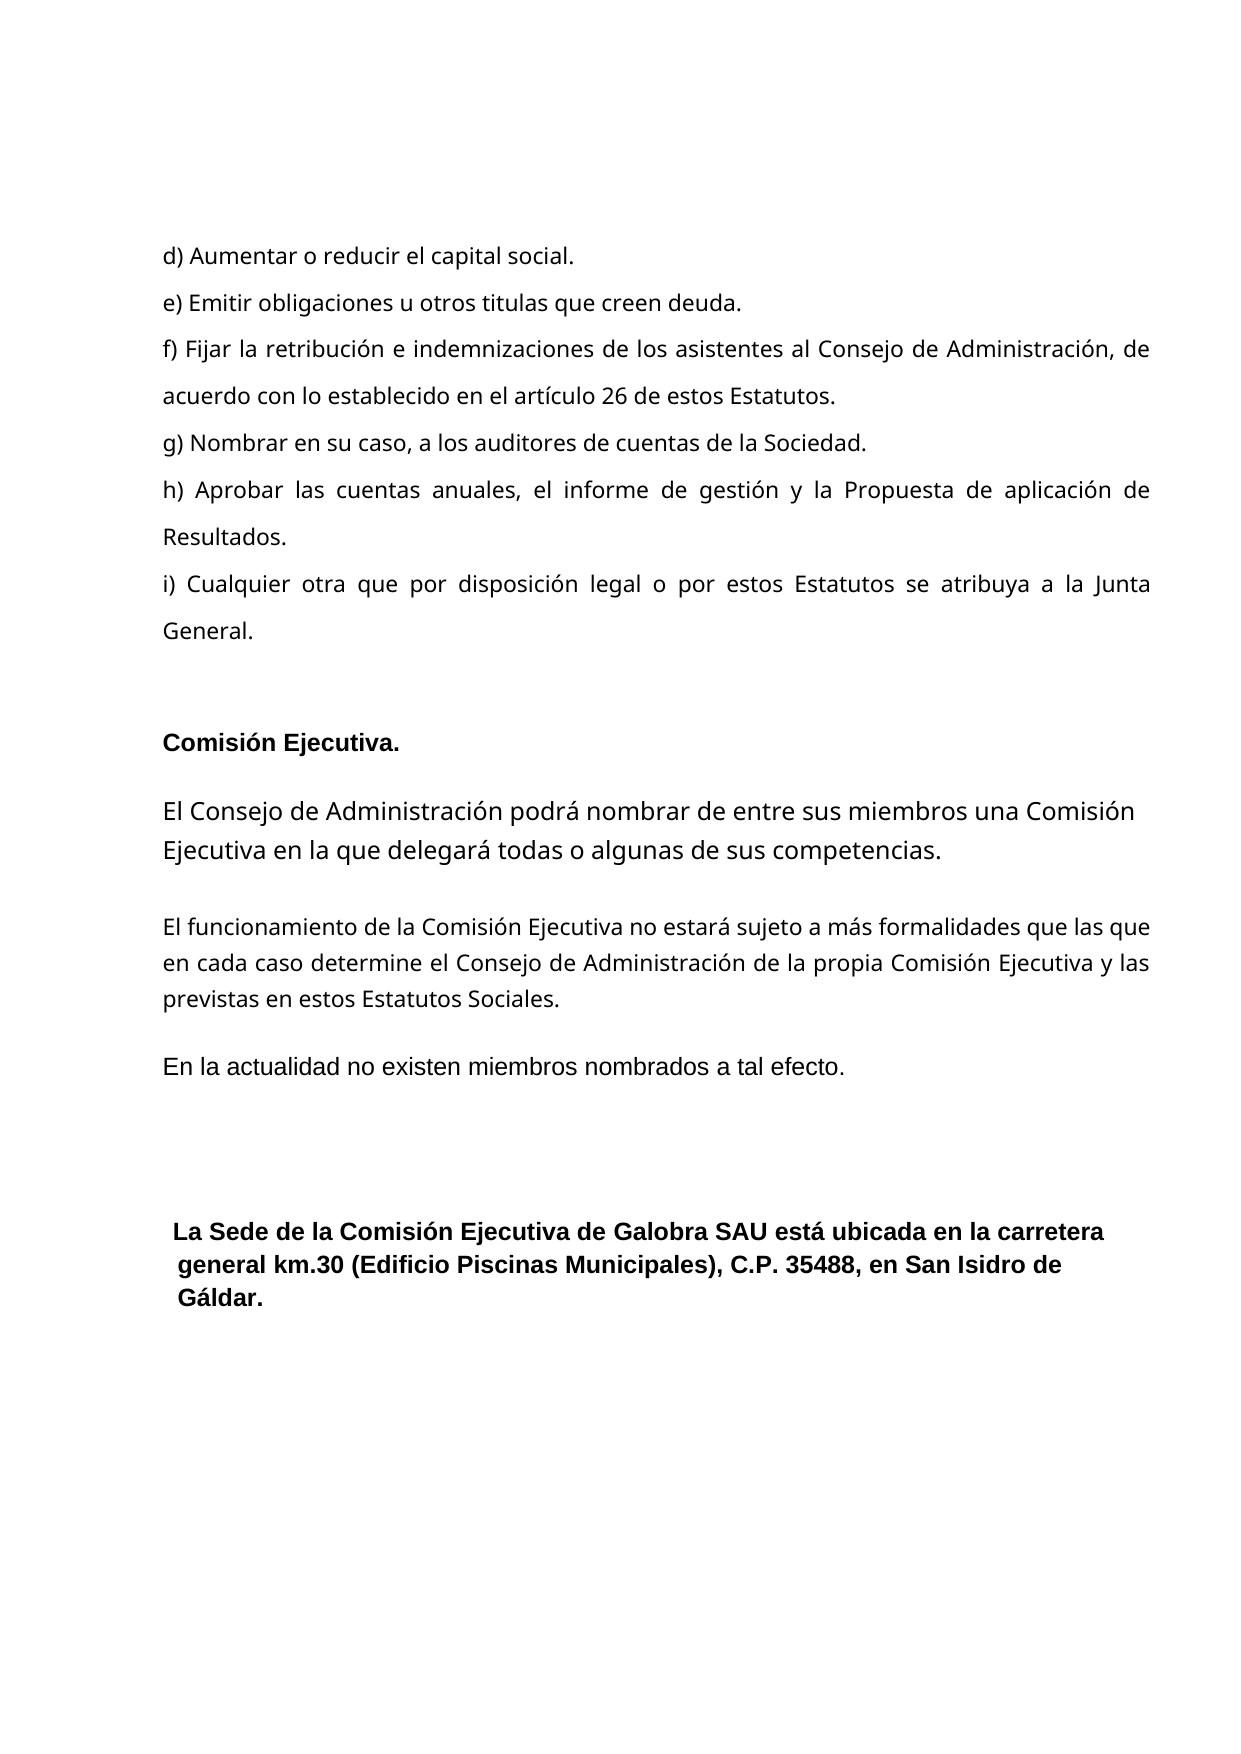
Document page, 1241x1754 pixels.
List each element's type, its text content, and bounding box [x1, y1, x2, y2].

text f) Fijar la retribución e indemnizaciones de los asistentes al Consejo de Administración, de acuerdo con lo establecido en el artículo 26 de estos Estatutos. [162, 333, 1152, 411]
text e) Emitir obligaciones u otros titulas que creen deuda. [162, 286, 1152, 318]
text La Sede de la Comisión Ejecutiva de Galobra SAU está ubicada en la carretera general km.30 (Edificio Piscinas Municipales), C.P. 35488, en San Isidro de Gáldar. [173, 1217, 1152, 1312]
text El Consejo de Administración podrá nombrar de entre sus miembros una Comisión Ejecutiva en la que delegará todas o algunas de sus competencias. [162, 793, 1152, 867]
text g) Nombrar en su caso, a los auditores de cuentas de la Sociedad. [162, 427, 1152, 458]
text El funcionamiento de la Comisión Ejecutiva no estará sujeto a más formalidades que las que en cada caso determine el Consejo de Administración de la propia Comisión Ejecutiva y las previstas en estos Estatutos Sociales. [162, 911, 1152, 1014]
text h) Aprobar las cuentas anuales, el informe de gestión y la Propuesta de aplicación de Resultados. [162, 474, 1152, 552]
text d) Aumentar o reducir el capital social. [162, 239, 1152, 271]
text Comisión Ejecutiva. [162, 727, 1152, 756]
text En la actualidad no existen miembros nombrados a tal efecto. [162, 1052, 1152, 1081]
text i) Cualquier otra que por disposición legal o por estos Estatutos se atribuya a la Junta General. [162, 568, 1152, 646]
